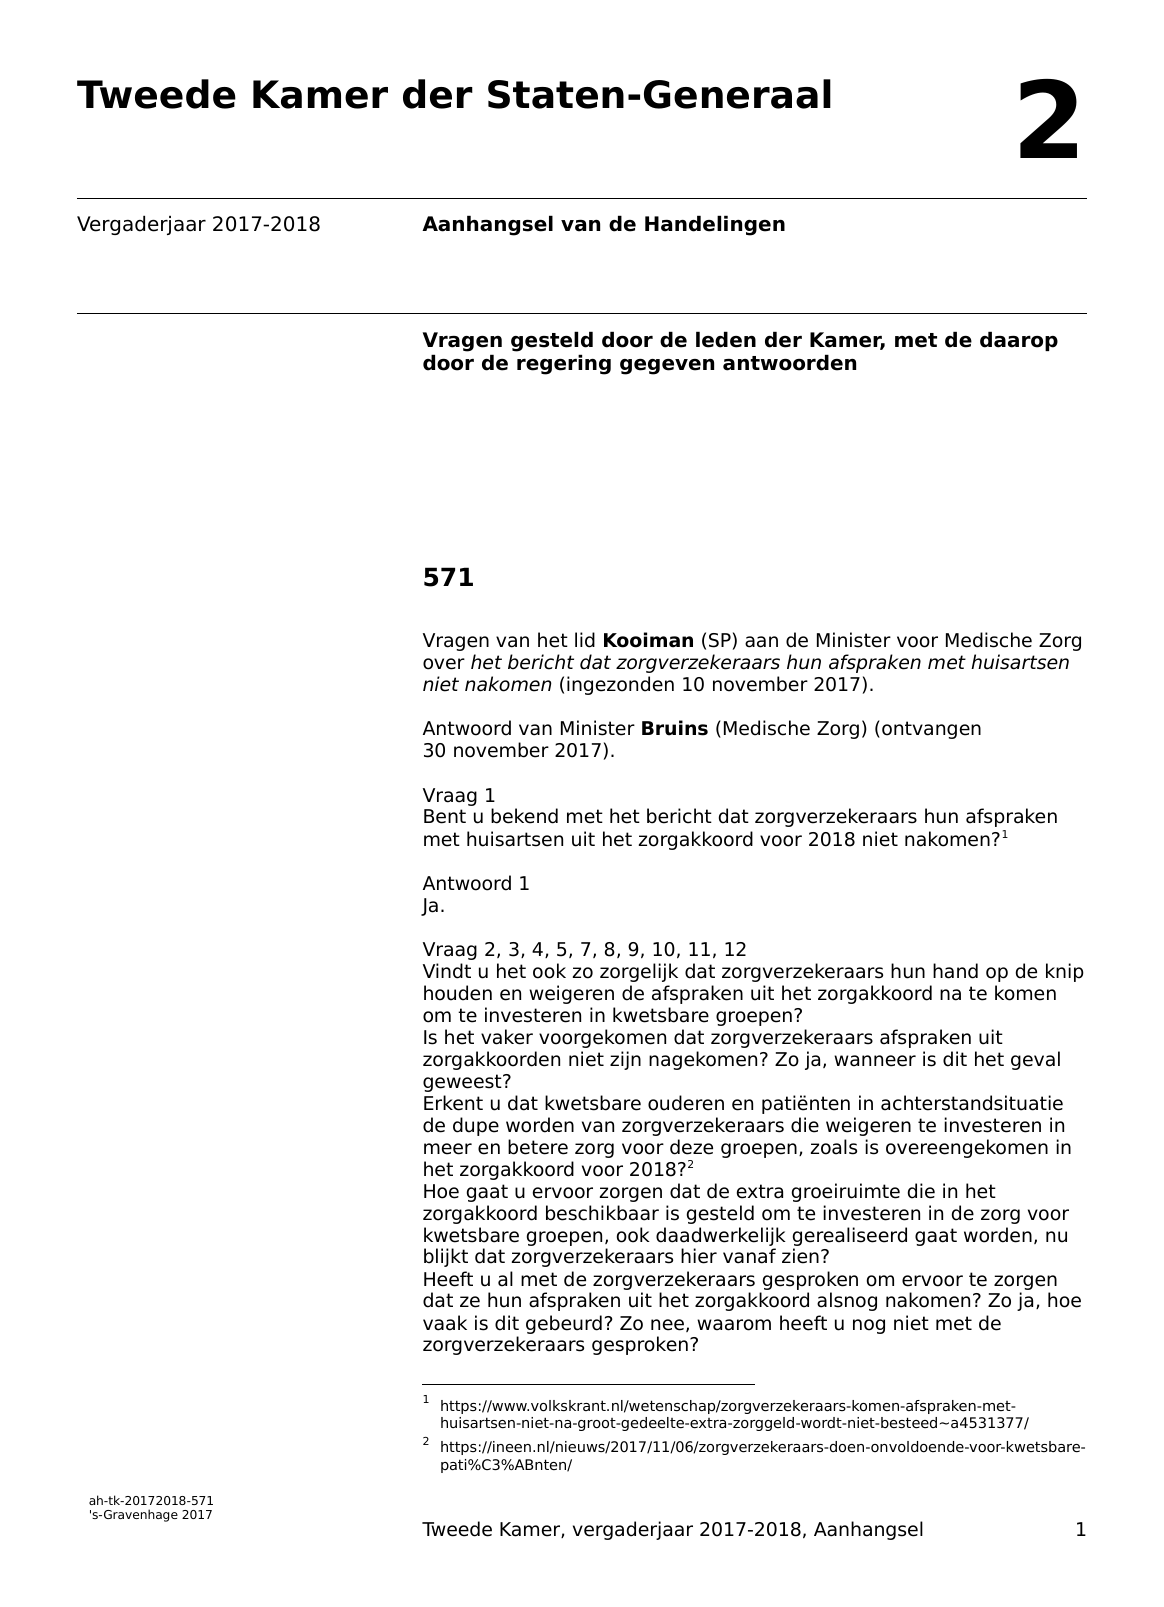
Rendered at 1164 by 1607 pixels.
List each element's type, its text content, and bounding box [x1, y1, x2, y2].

text Ja. [422, 894, 1087, 917]
text Vraag 1 [422, 784, 1087, 806]
text https://www.volkskrant.nl/wetenschap/zorgverzekeraars-komen-afspraken-met-huisartsen-niet-na-groot-gedeelte-extra-zorggeld-wordt-niet-besteed~a4531377/ [422, 1393, 1087, 1432]
text ah-tk-20172018-571 [88, 1494, 323, 1508]
table_cell Vergaderjaar 2017-2018 [77, 199, 422, 313]
text Vraag 2, 3, 4, 5, 7, 8, 9, 10, 11, 12 [422, 939, 1087, 961]
text 571 [422, 563, 1087, 592]
table_cell Aanhangsel van de Handelingen [422, 199, 1087, 313]
text 's-Gravenhage 2017 [88, 1508, 323, 1522]
text Erkent u dat kwetsbare ouderen en patiënten in achterstandsituatie de dupe worden van zorgverzekeraars die weigeren te investeren in meer en betere zorg voor deze groepen, zoals is overeengekomen in het zorgakkoord voor 2018? [422, 1093, 1087, 1181]
table_header Tweede Kamer der Staten-Generaal [77, 59, 886, 198]
text Is het vaker voorgekomen dat zorgverzekeraars afspraken uit zorgakkoorden niet zijn nagekomen? Zo ja, wanneer is dit het geval geweest? [422, 1027, 1087, 1093]
text Vindt u het ook zo zorgelijk dat zorgverzekeraars hun hand op de knip houden en weigeren de afspraken uit het zorgakkoord na te komen om te investeren in kwetsbare groepen? [422, 961, 1087, 1027]
text Hoe gaat u ervoor zorgen dat de extra groeiruimte die in het zorgakkoord beschikbaar is gesteld om te investeren in de zorg voor kwetsbare groepen, ook daadwerkelijk gerealiseerd gaat worden, nu blijkt dat zorgverzekeraars hier vanaf zien? [422, 1181, 1087, 1268]
text https://ineen.nl/nieuws/2017/11/06/zorgverzekeraars-doen-onvoldoende-voor-kwetsbare-pati%C3%ABnten/ [422, 1435, 1087, 1474]
text Heeft u al met de zorgverzekeraars gesproken om ervoor te zorgen dat ze hun afspraken uit het zorgakkoord alsnog nakomen? Zo ja, hoe vaak is dit gebeurd? Zo nee, waarom heeft u nog niet met de zorgverzekeraars gesproken? [422, 1268, 1087, 1356]
text Vragen van het lid Kooiman (SP) aan de Minister voor Medische Zorg over het bericht dat zorgverzekeraars hun afspraken met huisartsen niet nakomen (ingezonden 10 november 2017). [422, 630, 1087, 696]
text Antwoord van Minister Bruins (Medische Zorg) (ontvangen 30 november 2017). [422, 718, 1087, 762]
table_cell [77, 314, 422, 375]
text Antwoord 1 [422, 873, 1087, 894]
table_cell Vragen gesteld door de leden der Kamer, met de daarop door de regering gegeven antwoorden [422, 314, 1087, 375]
table_header 2 [886, 59, 1087, 198]
text Bent u bekend met het bericht dat zorgverzekeraars hun afspraken met huisartsen uit het zorgakkoord voor 2018 niet nakomen? [422, 806, 1087, 850]
